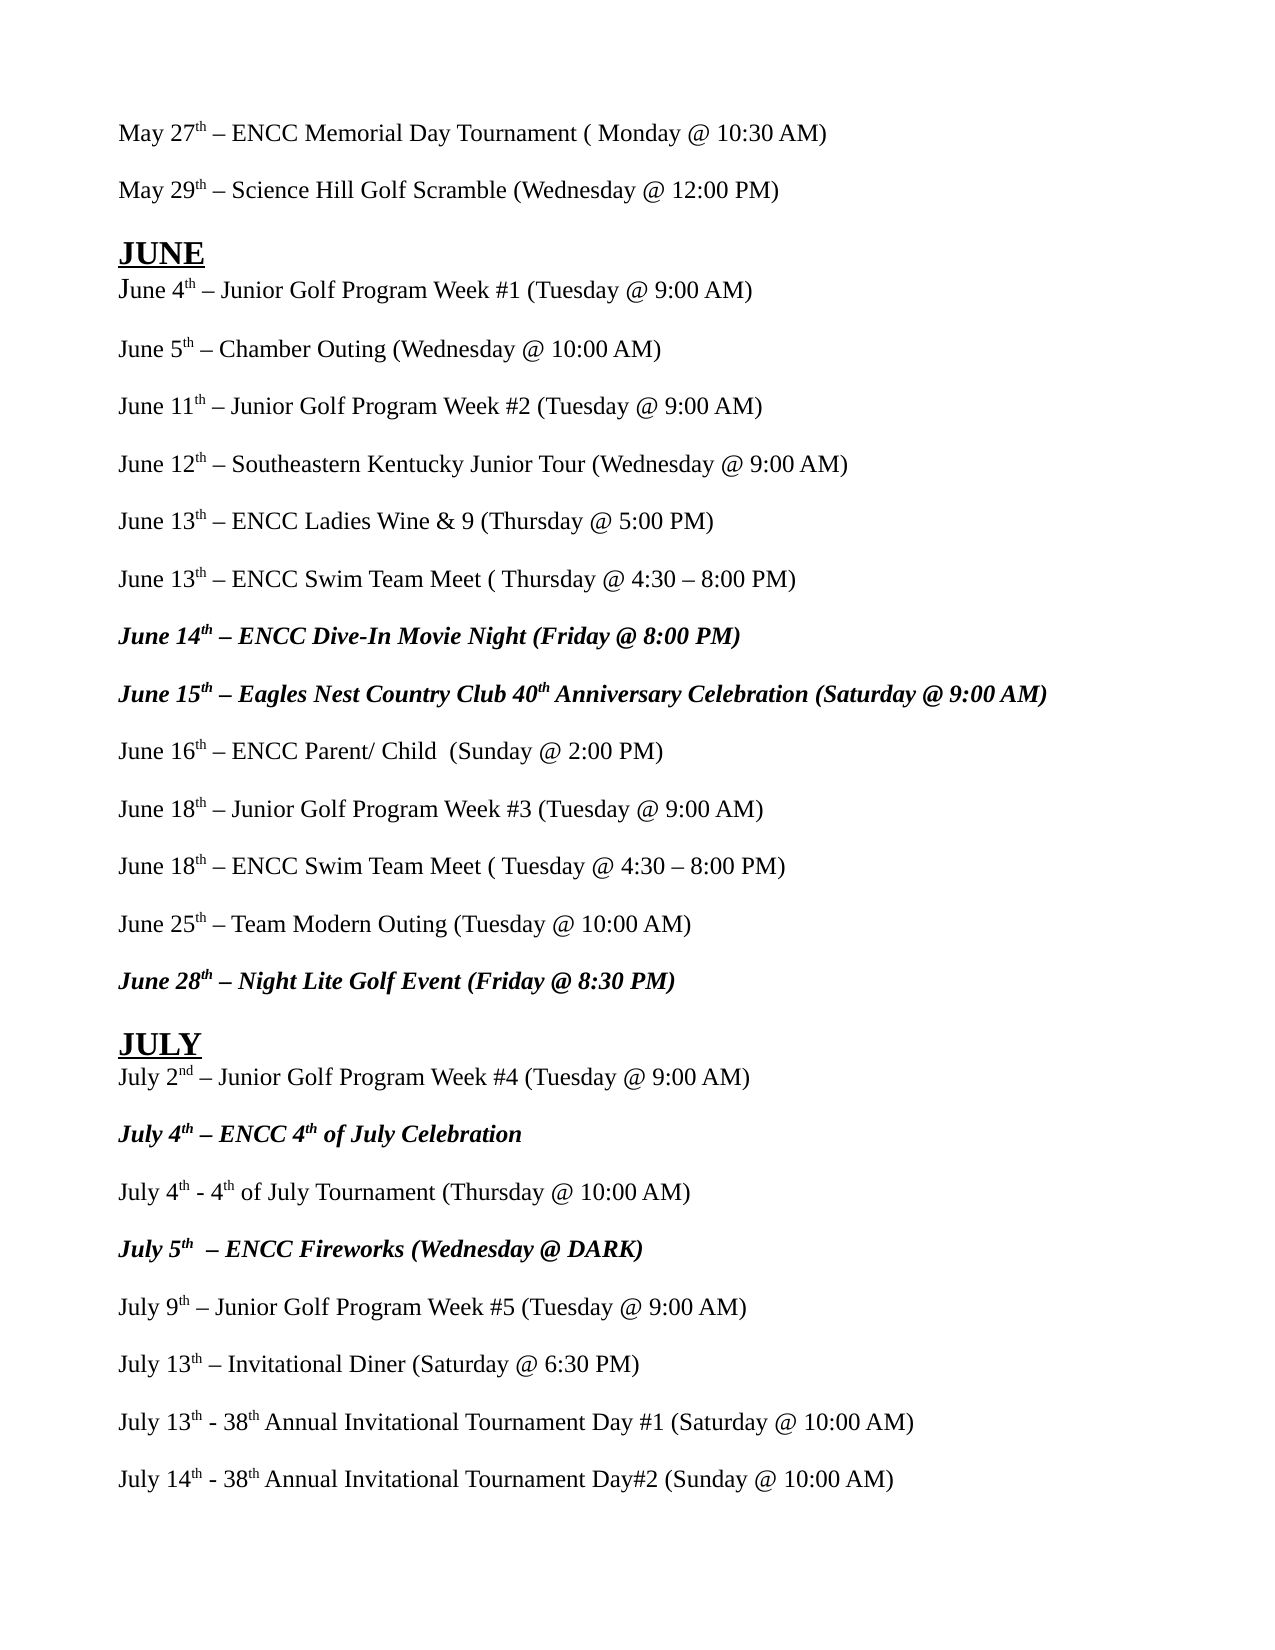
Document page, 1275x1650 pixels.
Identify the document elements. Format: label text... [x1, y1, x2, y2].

text July 4th – ENCC 4th of July Celebration [118, 1119, 1157, 1148]
text June 15th – Eagles Nest Country Club 40th Anniversary Celebration (Saturday @ 9:00 AM) [118, 679, 1157, 707]
text July 13th – Invitational Diner (Saturday @ 6:30 PM) [118, 1349, 1157, 1378]
text JULY [118, 1024, 1157, 1062]
text July 4th - 4th of July Tournament (Thursday @ 10:00 AM) [118, 1177, 1157, 1206]
text June 5th – Chamber Outing (Wednesday @ 10:00 AM) [118, 334, 1157, 362]
text June 18th – Junior Golf Program Week #3 (Tuesday @ 9:00 AM) [118, 794, 1157, 822]
text May 27th – ENCC Memorial Day Tournament ( Monday @ 10:30 AM) [118, 118, 1157, 147]
text May 29th – Science Hill Golf Scramble (Wednesday @ 12:00 PM) [118, 176, 1157, 204]
text June 4th – Junior Golf Program Week #1 (Tuesday @ 9:00 AM) [118, 271, 1157, 305]
text JUNE [118, 233, 1157, 271]
text June 14th – ENCC Dive-In Movie Night (Friday @ 8:00 PM) [118, 621, 1157, 650]
text June 18th – ENCC Swim Team Meet ( Tuesday @ 4:30 – 8:00 PM) [118, 851, 1157, 880]
text June 13th – ENCC Swim Team Meet ( Thursday @ 4:30 – 8:00 PM) [118, 564, 1157, 592]
text July 14th - 38th Annual Invitational Tournament Day#2 (Sunday @ 10:00 AM) [118, 1464, 1157, 1493]
text July 5th – ENCC Fireworks (Wednesday @ DARK) [118, 1234, 1157, 1263]
text July 13th - 38th Annual Invitational Tournament Day #1 (Saturday @ 10:00 AM) [118, 1407, 1157, 1436]
text June 13th – ENCC Ladies Wine & 9 (Thursday @ 5:00 PM) [118, 506, 1157, 535]
text June 12th – Southeastern Kentucky Junior Tour (Wednesday @ 9:00 AM) [118, 449, 1157, 477]
text June 11th – Junior Golf Program Week #2 (Tuesday @ 9:00 AM) [118, 391, 1157, 420]
text June 25th – Team Modern Outing (Tuesday @ 10:00 AM) [118, 909, 1157, 937]
text July 9th – Junior Golf Program Week #5 (Tuesday @ 9:00 AM) [118, 1292, 1157, 1321]
text July 2nd – Junior Golf Program Week #4 (Tuesday @ 9:00 AM) [118, 1062, 1157, 1091]
text June 16th – ENCC Parent/ Child (Sunday @ 2:00 PM) [118, 736, 1157, 765]
text June 28th – Night Lite Golf Event (Friday @ 8:30 PM) [118, 966, 1157, 995]
